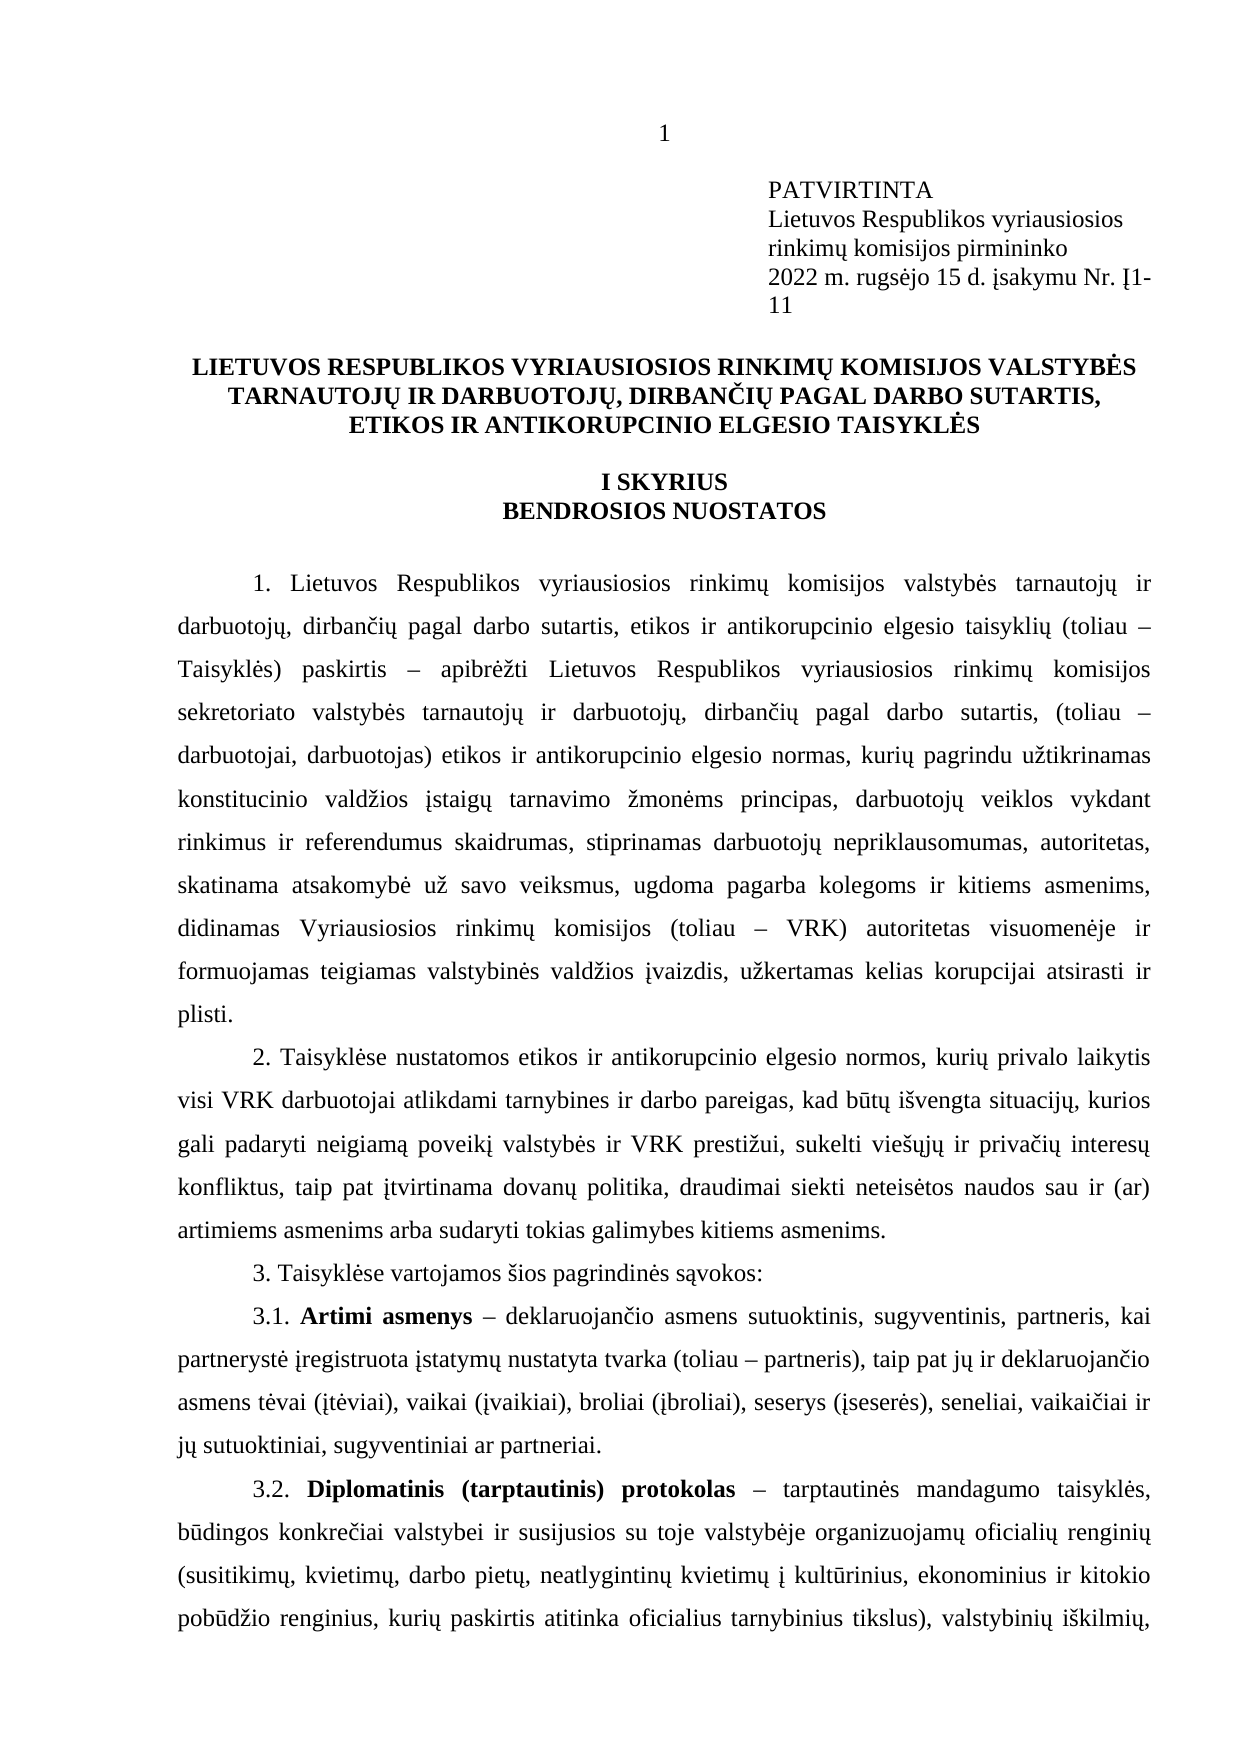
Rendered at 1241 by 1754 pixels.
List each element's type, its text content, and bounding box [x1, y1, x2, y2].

text 3.1. Artimi asmenys – deklaruojančio asmens sutuoktinis, sugyventinis, partneris, kai partnerystė įregistruota įstatymų nustatyta tvarka (toliau – partneris), taip pat jų ir deklaruojančio asmens tėvai (įtėviai), vaikai (įvaikiai), broliai (įbroliai), seserys (įseserės), seneliai, vaikaičiai ir jų sutuoktiniai, sugyventiniai ar partneriai. [177, 1301, 1152, 1459]
text Lietuvos Respublikos vyriausiosios [768, 204, 1152, 233]
text 1. Lietuvos Respublikos vyriausiosios rinkimų komisijos valstybės tarnautojų ir darbuotojų, dirbančių pagal darbo sutartis, etikos ir antikorupcinio elgesio taisyklių (toliau – Taisyklės) paskirtis – apibrėžti Lietuvos Respublikos vyriausiosios rinkimų komisijos sekretoriato valstybės tarnautojų ir darbuotojų, dirbančių pagal darbo sutartis, (toliau – darbuotojai, darbuotojas) etikos ir antikorupcinio elgesio normas, kurių pagrindu užtikrinamas konstitucinio valdžios įstaigų tarnavimo žmonėms principas, darbuotojų veiklos vykdant rinkimus ir referendumus skaidrumas, stiprinamas darbuotojų nepriklausomumas, autoritetas, skatinama atsakomybė už savo veiksmus, ugdoma pagarba kolegoms ir kitiems asmenims, didinamas Vyriausiosios rinkimų komisijos (toliau – VRK) autoritetas visuomenėje ir formuojamas teigiamas valstybinės valdžios įvaizdis, užkertamas kelias korupcijai atsirasti ir plisti. [177, 568, 1152, 1028]
text 3. Taisyklėse vartojamos šios pagrindinės sąvokos: [177, 1258, 1152, 1287]
text 3.2. Diplomatinis (tarptautinis) protokolas – tarptautinės mandagumo taisyklės, būdingos konkrečiai valstybei ir susijusios su toje valstybėje organizuojamų oficialių renginių (susitikimų, kvietimų, darbo pietų, neatlygintinų kvietimų į kultūrinius, ekonominius ir kitokio pobūdžio renginius, kurių paskirtis atitinka oficialius tarnybinius tikslus), valstybinių iškilmių, [177, 1474, 1152, 1632]
text LIETUVOS RESPUBLIKOS VYRIAUSIOSIOS RINKIMŲ KOMISIJOS VALSTYBĖS TARNAUTOJŲ IR DARBUOTOJŲ, DIRBANČIŲ PAGAL DARBO SUTARTIS, ETIKOS IR ANTIKORUPCINIO ELGESIO TAISYKLĖS [177, 352, 1152, 439]
text rinkimų komisijos pirmininko [693, 233, 1152, 262]
text 2022 m. rugsėjo 15 d. įsakymu Nr. Į1-11 [768, 262, 1152, 319]
text 2. Taisyklėse nustatomos etikos ir antikorupcinio elgesio normos, kurių privalo laikytis visi VRK darbuotojai atlikdami tarnybines ir darbo pareigas, kad būtų išvengta situacijų, kurios gali padaryti neigiamą poveikį valstybės ir VRK prestižui, sukelti viešųjų ir privačių interesų konfliktus, taip pat įtvirtinama dovanų politika, draudimai siekti neteisėtos naudos sau ir (ar) artimiems asmenims arba sudaryti tokias galimybes kitiems asmenims. [177, 1042, 1152, 1244]
text PATVIRTINTA [768, 176, 1152, 204]
text I SKYRIUS [177, 467, 1152, 496]
text BENDROSIOS NUOSTATOS [177, 496, 1152, 525]
